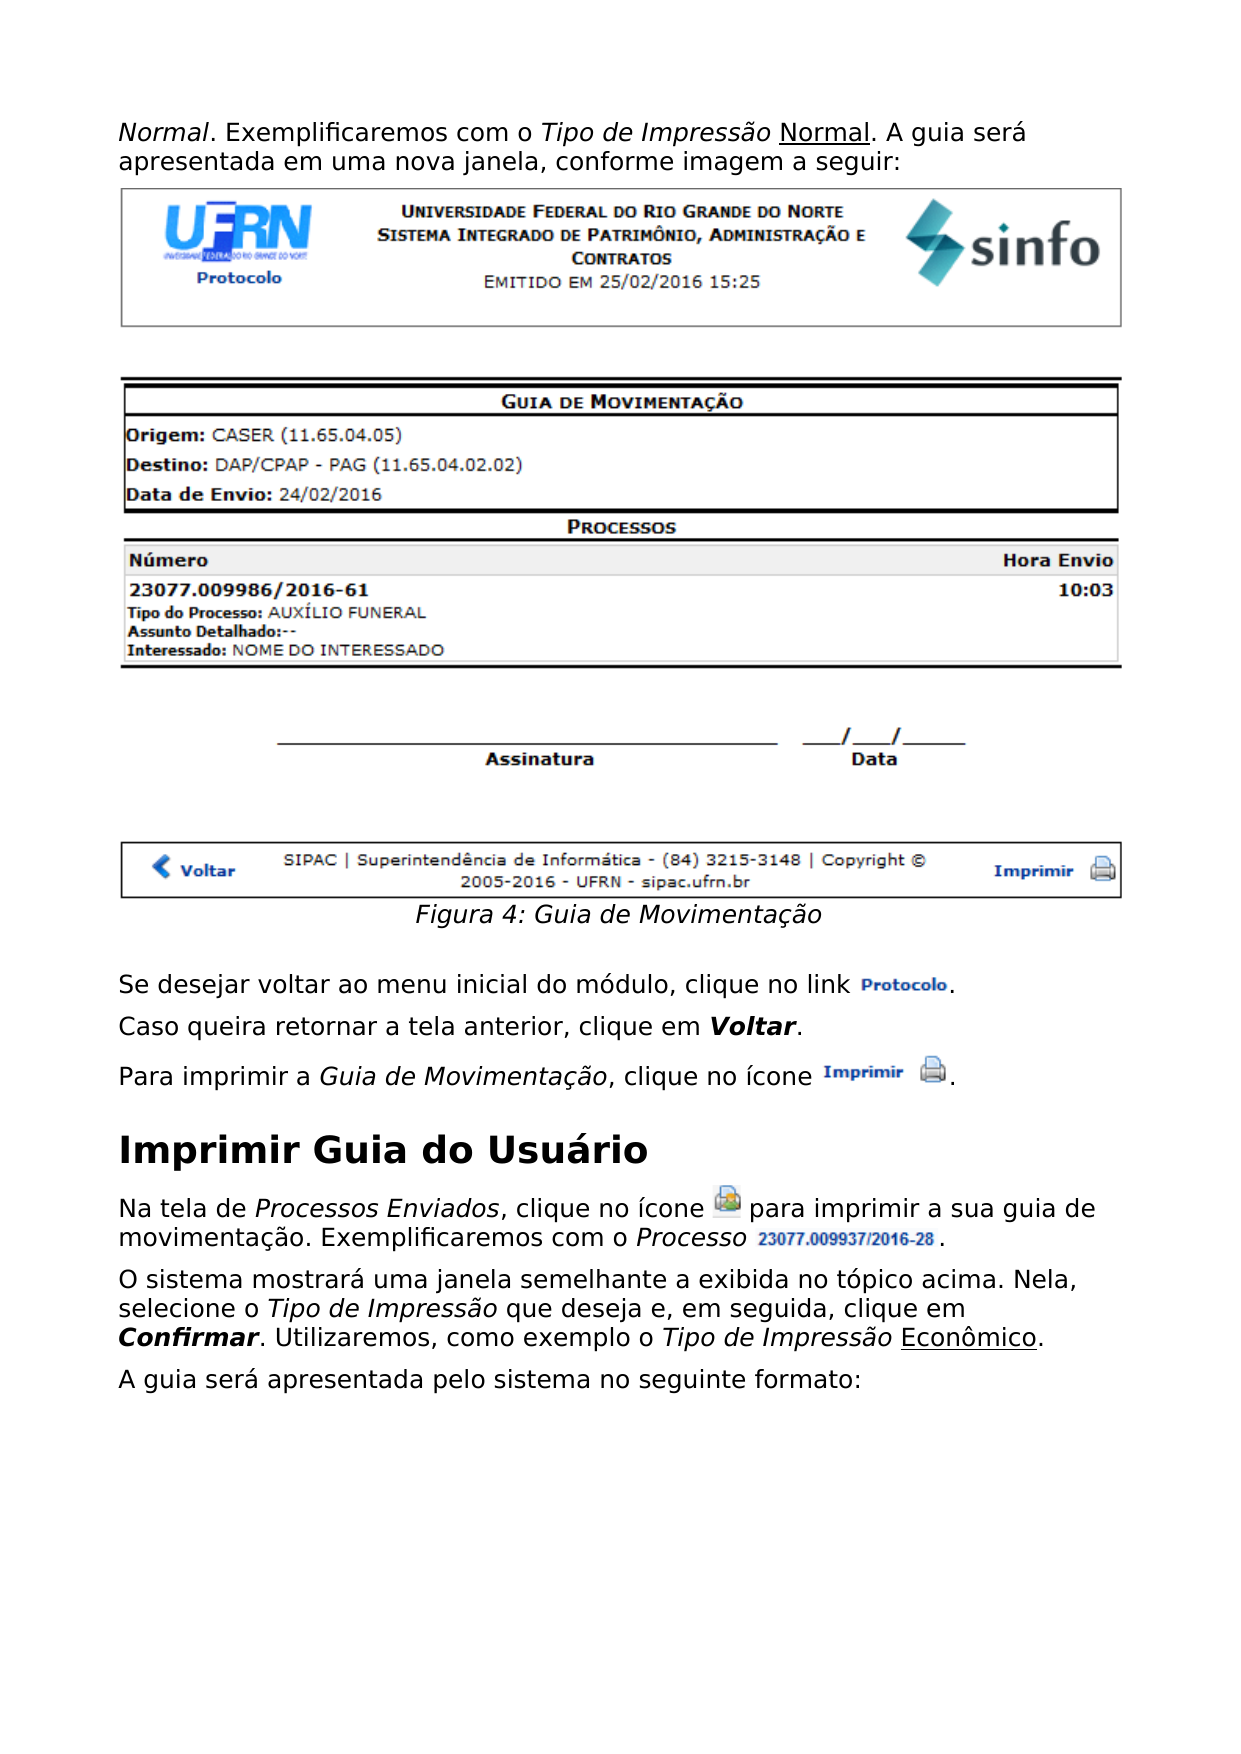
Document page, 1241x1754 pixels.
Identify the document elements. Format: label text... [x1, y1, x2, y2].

text Normal. Exemplificaremos com o Tipo de Impressão Normal. A guia será apresentada em uma nova janela, conforme imagem a seguir: [118, 118, 1122, 176]
text A guia será apresentada pelo sistema no seguinte formato: [118, 1365, 1122, 1394]
picture [118, 188, 1122, 900]
picture [755, 1228, 939, 1247]
text Na tela de Processos Enviados, clique no ícone para imprimir a sua guia de movimentação. Exemplificaremos com o Processo . [118, 1185, 1122, 1253]
text Caso queira retornar a tela anterior, clique em Voltar. [118, 1012, 1122, 1042]
text Figura 4: Guia de Movimentação [118, 900, 1122, 929]
text O sistema mostrará uma janela semelhante a exibida no tópico acima. Nela, selecione o Tipo de Impressão que deseja e, em seguida, clique em Confirmar. Utilizaremos, como exemplo o Tipo de Impressão Econômico. [118, 1265, 1122, 1353]
text Se desejar voltar ao menu inicial do módulo, clique no link . [118, 971, 1122, 1000]
subtitle Imprimir Guia do Usuário [118, 1129, 1122, 1172]
text Para imprimir a Guia de Movimentação, clique no ícone . [118, 1054, 1122, 1091]
picture [712, 1185, 741, 1218]
picture [820, 1054, 949, 1086]
picture [859, 976, 949, 994]
